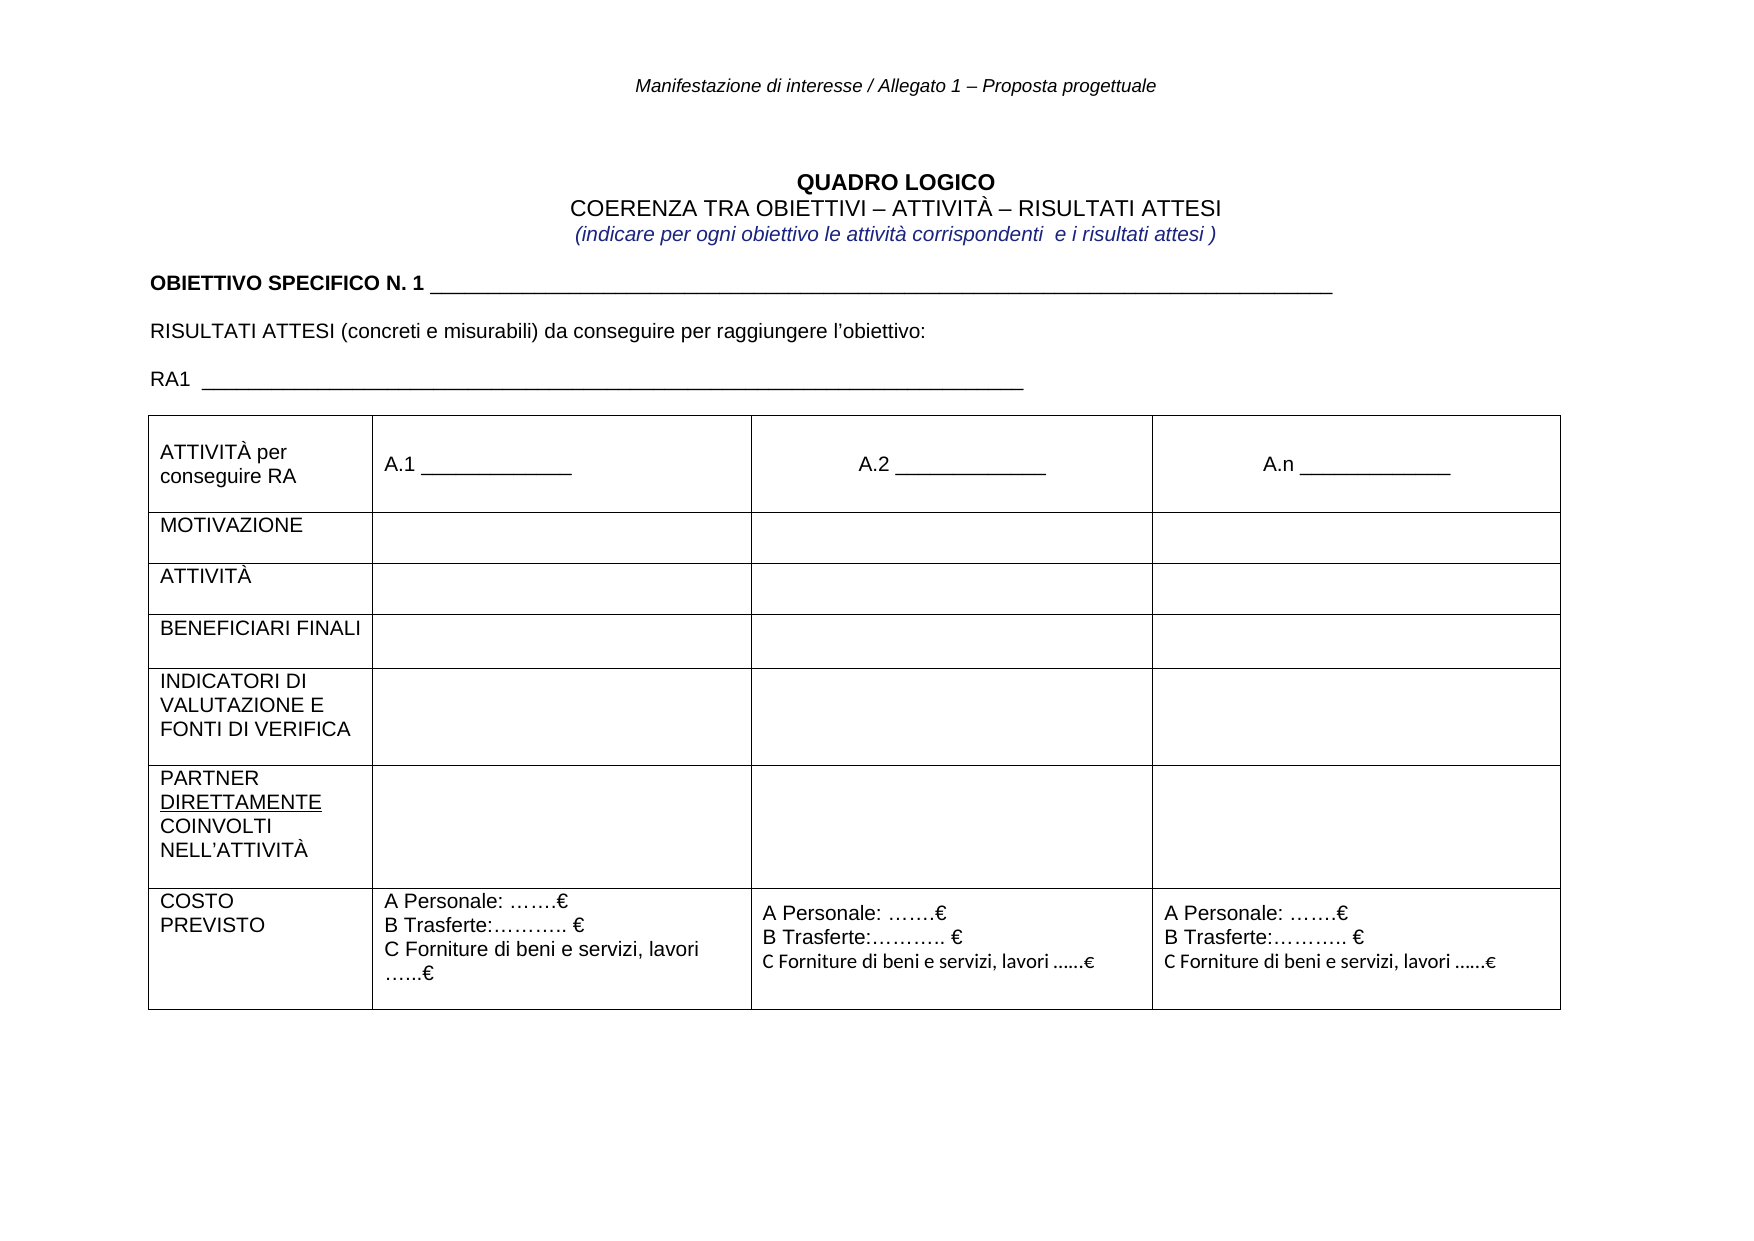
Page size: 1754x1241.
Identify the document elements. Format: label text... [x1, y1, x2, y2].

table_header ATTIVITÀ per conseguire RA [149, 416, 372, 512]
table_cell PARTNER DIRETTAMENTE COINVOLTI NELL’ATTIVITÀ [149, 766, 372, 888]
table_cell [1153, 766, 1560, 888]
table_cell [1153, 564, 1560, 614]
table_cell [373, 564, 751, 614]
table_header A.2 _____________ [752, 416, 1152, 512]
table_cell [373, 766, 751, 888]
table_cell A Personale: …….€ B Trasferte:……….. € C Forniture di beni e servizi, lavori …...€ [1153, 889, 1560, 1009]
text (indicare per ogni obiettivo le attività corrispondenti e i risultati attesi ) [150, 222, 1642, 246]
table_cell INDICATORI DI VALUTAZIONE E FONTI DI VERIFICA [149, 669, 372, 765]
table_cell A Personale: …….€ B Trasferte:……….. € C Forniture di beni e servizi, lavori …...€ [373, 889, 751, 1009]
table_cell MOTIVAZIONE [149, 513, 372, 563]
table_cell [752, 615, 1152, 668]
table_cell [373, 513, 751, 563]
table_cell BENEFICIARI FINALI [149, 615, 372, 668]
table_header A.n _____________ [1153, 416, 1560, 512]
text RISULTATI ATTESI (concreti e misurabili) da conseguire per raggiungere l’obiettivo: [150, 319, 1642, 343]
text COERENZA TRA OBIETTIVI – ATTIVITÀ – RISULTATI ATTESI [150, 195, 1642, 222]
table_cell [752, 564, 1152, 614]
table_cell [1153, 513, 1560, 563]
table_cell [1153, 615, 1560, 668]
text OBIETTIVO SPECIFICO N. 1 ______________________________________________________________________________ [150, 271, 1642, 295]
table_cell COSTO PREVISTO [149, 889, 372, 1009]
table_cell [373, 615, 751, 668]
text RA1 _______________________________________________________________________ [150, 367, 1642, 391]
table_cell [1153, 669, 1560, 765]
text QUADRO LOGICO [150, 169, 1642, 195]
table_cell [752, 513, 1152, 563]
table_cell [752, 669, 1152, 765]
table_header A.1 _____________ [373, 416, 751, 512]
table_cell [373, 669, 751, 765]
table_cell ATTIVITÀ [149, 564, 372, 614]
table_cell A Personale: …….€ B Trasferte:……….. € C Forniture di beni e servizi, lavori …...€ [752, 889, 1152, 1009]
table_cell [752, 766, 1152, 888]
